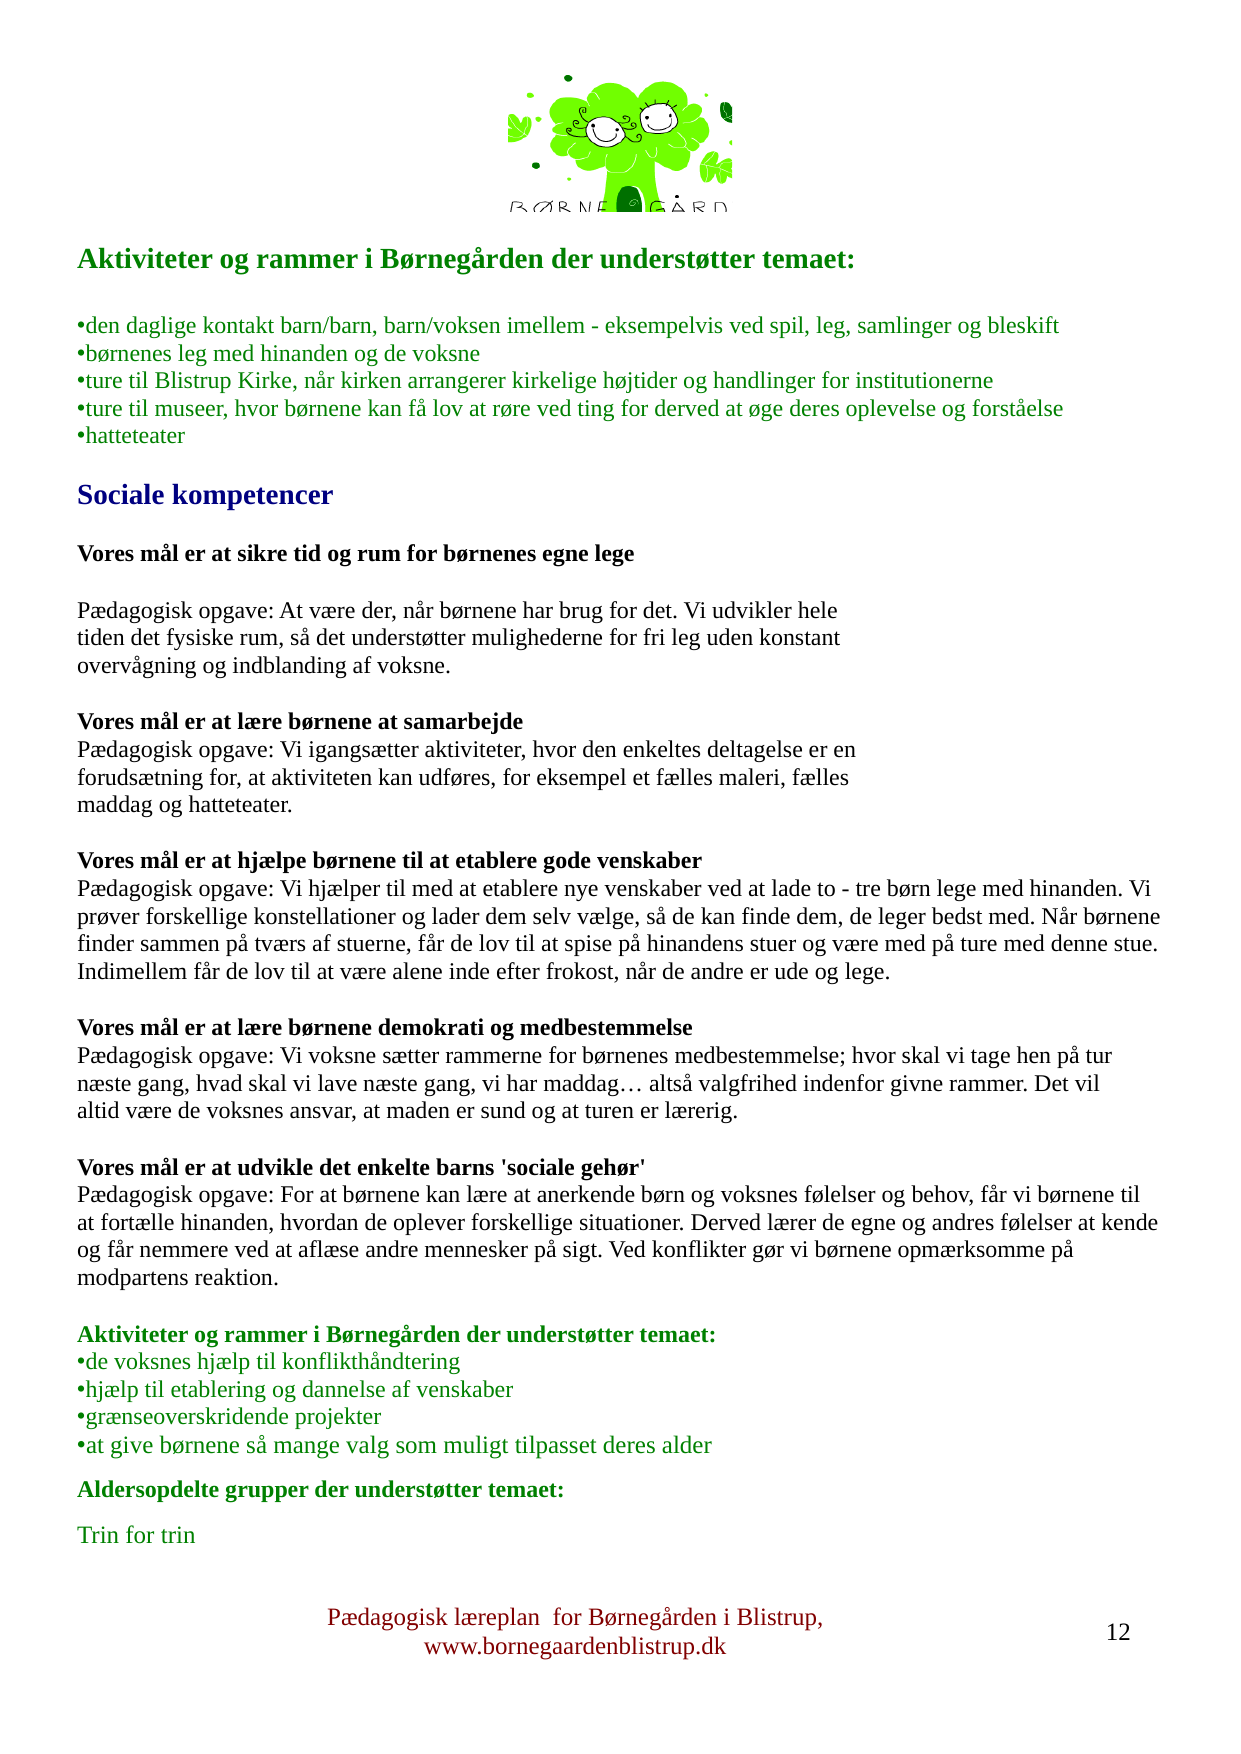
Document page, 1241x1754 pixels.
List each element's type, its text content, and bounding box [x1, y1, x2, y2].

text Pædagogisk opgave: Vi igangsætter aktiviteter, hvor den enkeltes deltagelse er en forudsætning for, at aktiviteten kan udføres, for eksempel et fælles maleri, fælles maddag og hatteteater. [77, 735, 861, 818]
text Sociale kompetencer [77, 477, 1163, 510]
text Aldersopdelte grupper der understøtter temaet: [77, 1475, 1163, 1503]
text Vores mål er at lære børnene at samarbejde [77, 707, 1163, 735]
list hatteteater [77, 422, 1163, 449]
list den daglige kontakt barn/barn, barn/voksen imellem - eksempelvis ved spil, leg, samlinger og bleskift [77, 311, 1163, 339]
list børnenes leg med hinanden og de voksne [77, 339, 1163, 366]
text Vores mål er at lære børnene demokrati og medbestemmelse [77, 1013, 1163, 1041]
list ture til Blistrup Kirke, når kirken arrangerer kirkelige højtider og handlinger for institutionerne [77, 366, 1163, 394]
text Trin for trin [77, 1520, 1163, 1548]
list at give børnene så mange valg som muligt tilpasset deres alder [77, 1430, 1163, 1459]
text Aktiviteter og rammer i Børnegården der understøtter temaet: [77, 241, 1163, 275]
text Aktiviteter og rammer i Børnegården der understøtter temaet: [77, 1319, 1163, 1347]
text Pædagogisk opgave: Vi hjælper til med at etablere nye venskaber ved at lade to - tre børn lege med hinanden. Vi prøver forskellige konstellationer og lader dem selv vælge, så de kan finde dem, de leger bedst med. Når børnene finder sammen på tværs af stuerne, får de lov til at spise på hinandens stuer og være med på ture med denne stue. Indimellem får de lov til at være alene inde efter frokost, når de andre er ude og lege. [77, 874, 1163, 984]
text Pædagogisk opgave: Vi voksne sætter rammerne for børnenes medbestemmelse; hvor skal vi tage hen på tur næste gang, hvad skal vi lave næste gang, vi har maddag… altså valgfrihed indenfor givne rammer. Det vil altid være de voksnes ansvar, at maden er sund og at turen er lærerig. [77, 1041, 1148, 1124]
text Vores mål er at sikre tid og rum for børnenes egne lege [77, 539, 1163, 567]
list de voksnes hjælp til konflikthåndtering [77, 1347, 1163, 1375]
text Pædagogisk opgave: At være der, når børnene har brug for det. Vi udvikler hele tiden det fysiske rum, så det understøtter mulighederne for fri leg uden konstant overvågning og indblanding af voksne. [77, 596, 861, 678]
text Vores mål er at hjælpe børnene til at etablere gode venskaber [77, 847, 1163, 874]
picture [508, 67, 733, 212]
list hjælp til etablering og dannelse af venskaber [77, 1375, 1163, 1402]
list grænseoverskridende projekter [77, 1402, 1163, 1430]
text Vores mål er at udvikle det enkelte barns 'sociale gehør' [77, 1153, 1163, 1180]
text Pædagogisk opgave: For at børnene kan lære at anerkende børn og voksnes følelser og behov, får vi børnene til at fortælle hinanden, hvordan de oplever forskellige situationer. Derved lærer de egne og andres følelser at kende og får nemmere ved at aflæse andre mennesker på sigt. Ved konflikter gør vi børnene opmærksomme på modpartens reaktion. [77, 1180, 1163, 1291]
list ture til museer, hvor børnene kan få lov at røre ved ting for derved at øge deres oplevelse og forståelse [77, 394, 1163, 422]
